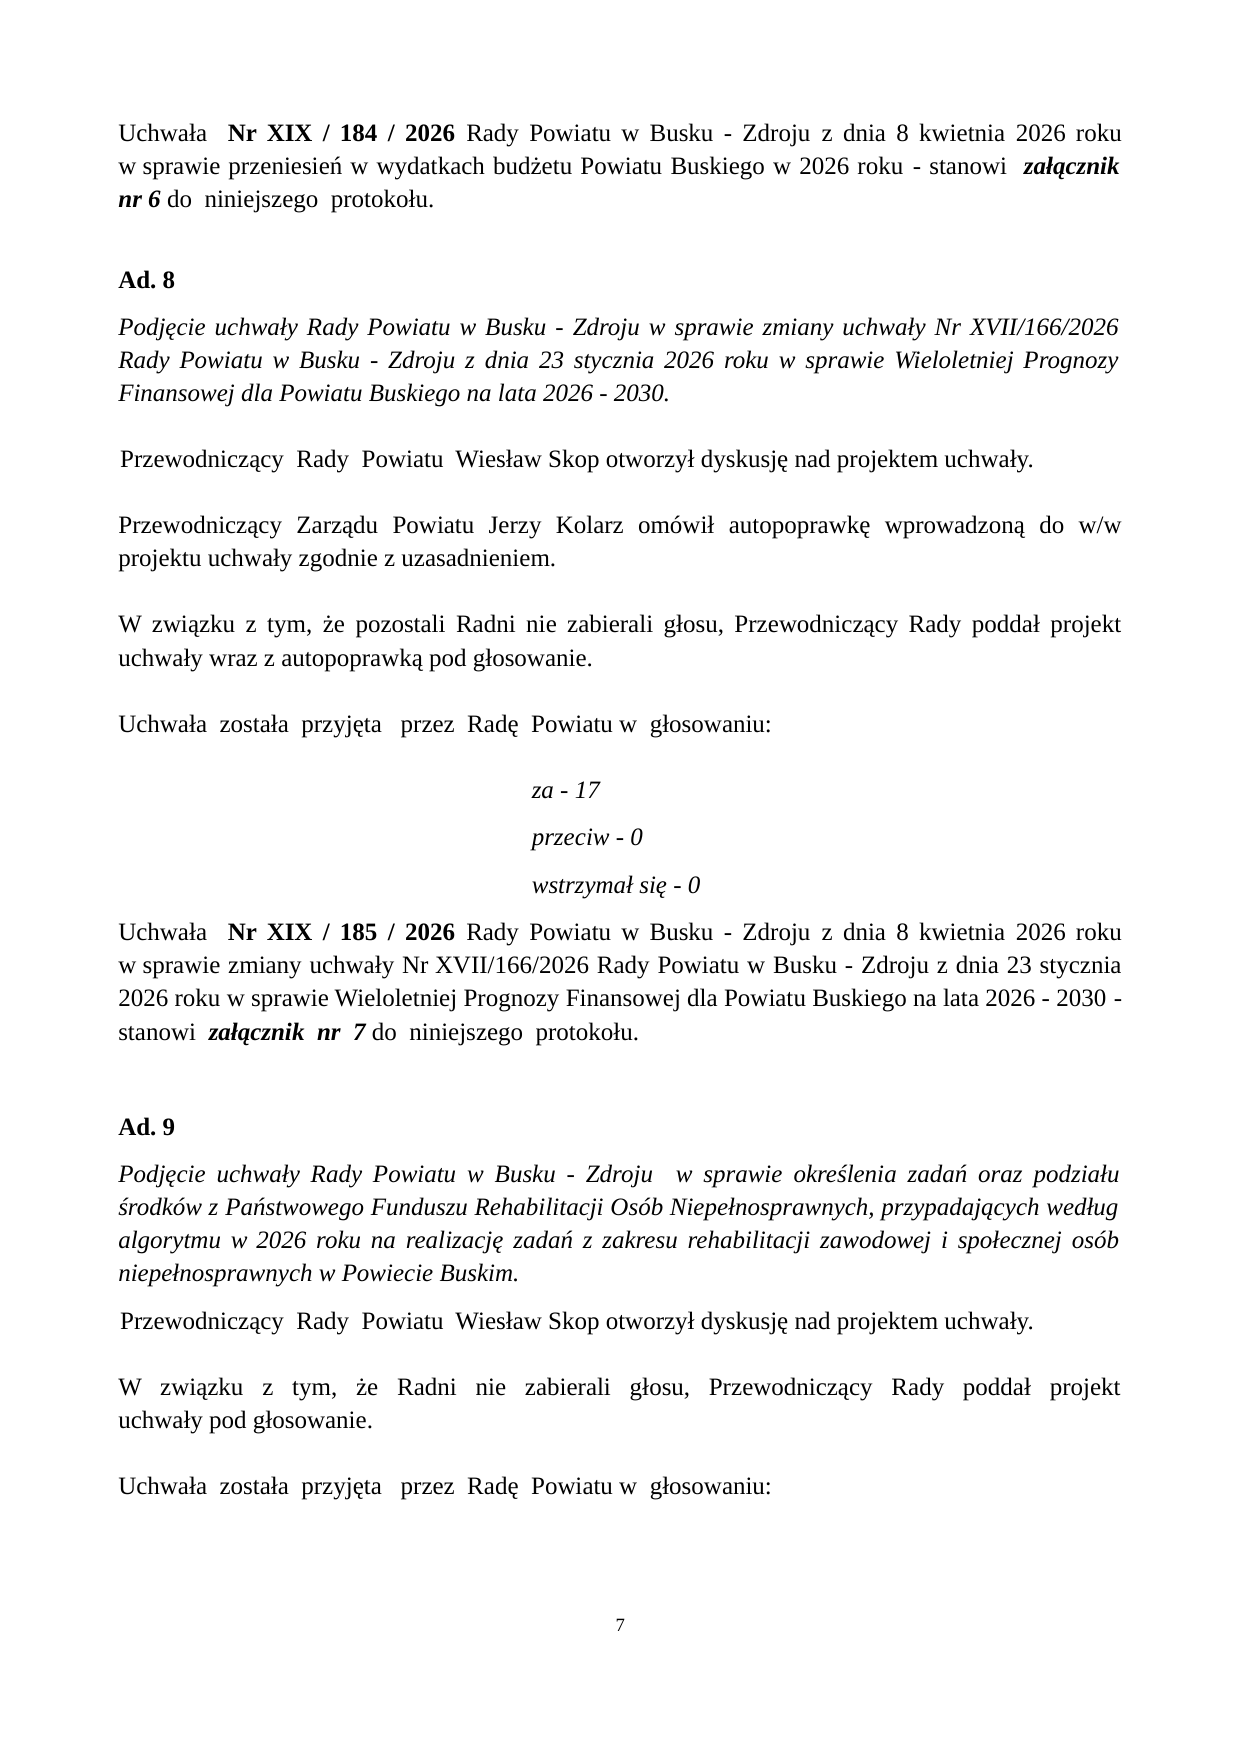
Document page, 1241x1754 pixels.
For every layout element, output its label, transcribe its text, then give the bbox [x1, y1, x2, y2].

list W związku z tym, że Radni nie zabierali głosu, Przewodniczący Rady poddał projekt uchwały pod głosowanie. [118, 1372, 1122, 1434]
list Ad. 9 [118, 1112, 1122, 1141]
list W związku z tym, że pozostali Radni nie zabierali głosu, Przewodniczący Rady poddał projekt uchwały wraz z autopoprawką pod głosowanie. [118, 609, 1122, 671]
list Uchwała została przyjęta przez Radę Powiatu w głosowaniu: [118, 709, 1122, 737]
list Przewodniczący Rady Powiatu Wiesław Skop otworzył dyskusję nad projektem uchwały. [89, 1306, 1122, 1335]
list za - 17 [532, 775, 1122, 803]
list Uchwała Nr XIX / 184 / 2026 Rady Powiatu w Busku - Zdroju z dnia 8 kwietnia 2026 roku w sprawie przeniesień w wydatkach budżetu Powiatu Buskiego w 2026 roku - stanowi załącznik nr 6 do niniejszego protokołu. [118, 118, 1122, 213]
list Ad. 8 [118, 265, 1122, 293]
list Uchwała Nr XIX / 185 / 2026 Rady Powiatu w Busku - Zdroju z dnia 8 kwietnia 2026 roku w sprawie zmiany uchwały Nr XVII/166/2026 Rady Powiatu w Busku - Zdroju z dnia 23 stycznia 2026 roku w sprawie Wieloletniej Prognozy Finansowej dla Powiatu Buskiego na lata 2026 - 2030 - stanowi załącznik nr 7 do niniejszego protokołu. [118, 917, 1122, 1045]
list Podjęcie uchwały Rady Powiatu w Busku - Zdroju w sprawie określenia zadań oraz podziału środków z Państwowego Funduszu Rehabilitacji Osób Niepełnosprawnych, przypadających według algorytmu w 2026 roku na realizację zadań z zakresu rehabilitacji zawodowej i społecznej osób niepełnosprawnych w Powiecie Buskim. [118, 1159, 1122, 1287]
list wstrzymał się - 0 [532, 870, 1122, 899]
list Przewodniczący Rady Powiatu Wiesław Skop otworzył dyskusję nad projektem uchwały. [89, 444, 1122, 473]
list Uchwała została przyjęta przez Radę Powiatu w głosowaniu: [118, 1471, 1122, 1500]
list przeciw - 0 [532, 822, 1122, 851]
list Przewodniczący Zarządu Powiatu Jerzy Kolarz omówił autopoprawkę wprowadzoną do w/w projektu uchwały zgodnie z uzasadnieniem. [118, 511, 1122, 572]
list Podjęcie uchwały Rady Powiatu w Busku - Zdroju w sprawie zmiany uchwały Nr XVII/166/2026 Rady Powiatu w Busku - Zdroju z dnia 23 stycznia 2026 roku w sprawie Wieloletniej Prognozy Finansowej dla Powiatu Buskiego na lata 2026 - 2030. [118, 312, 1122, 407]
